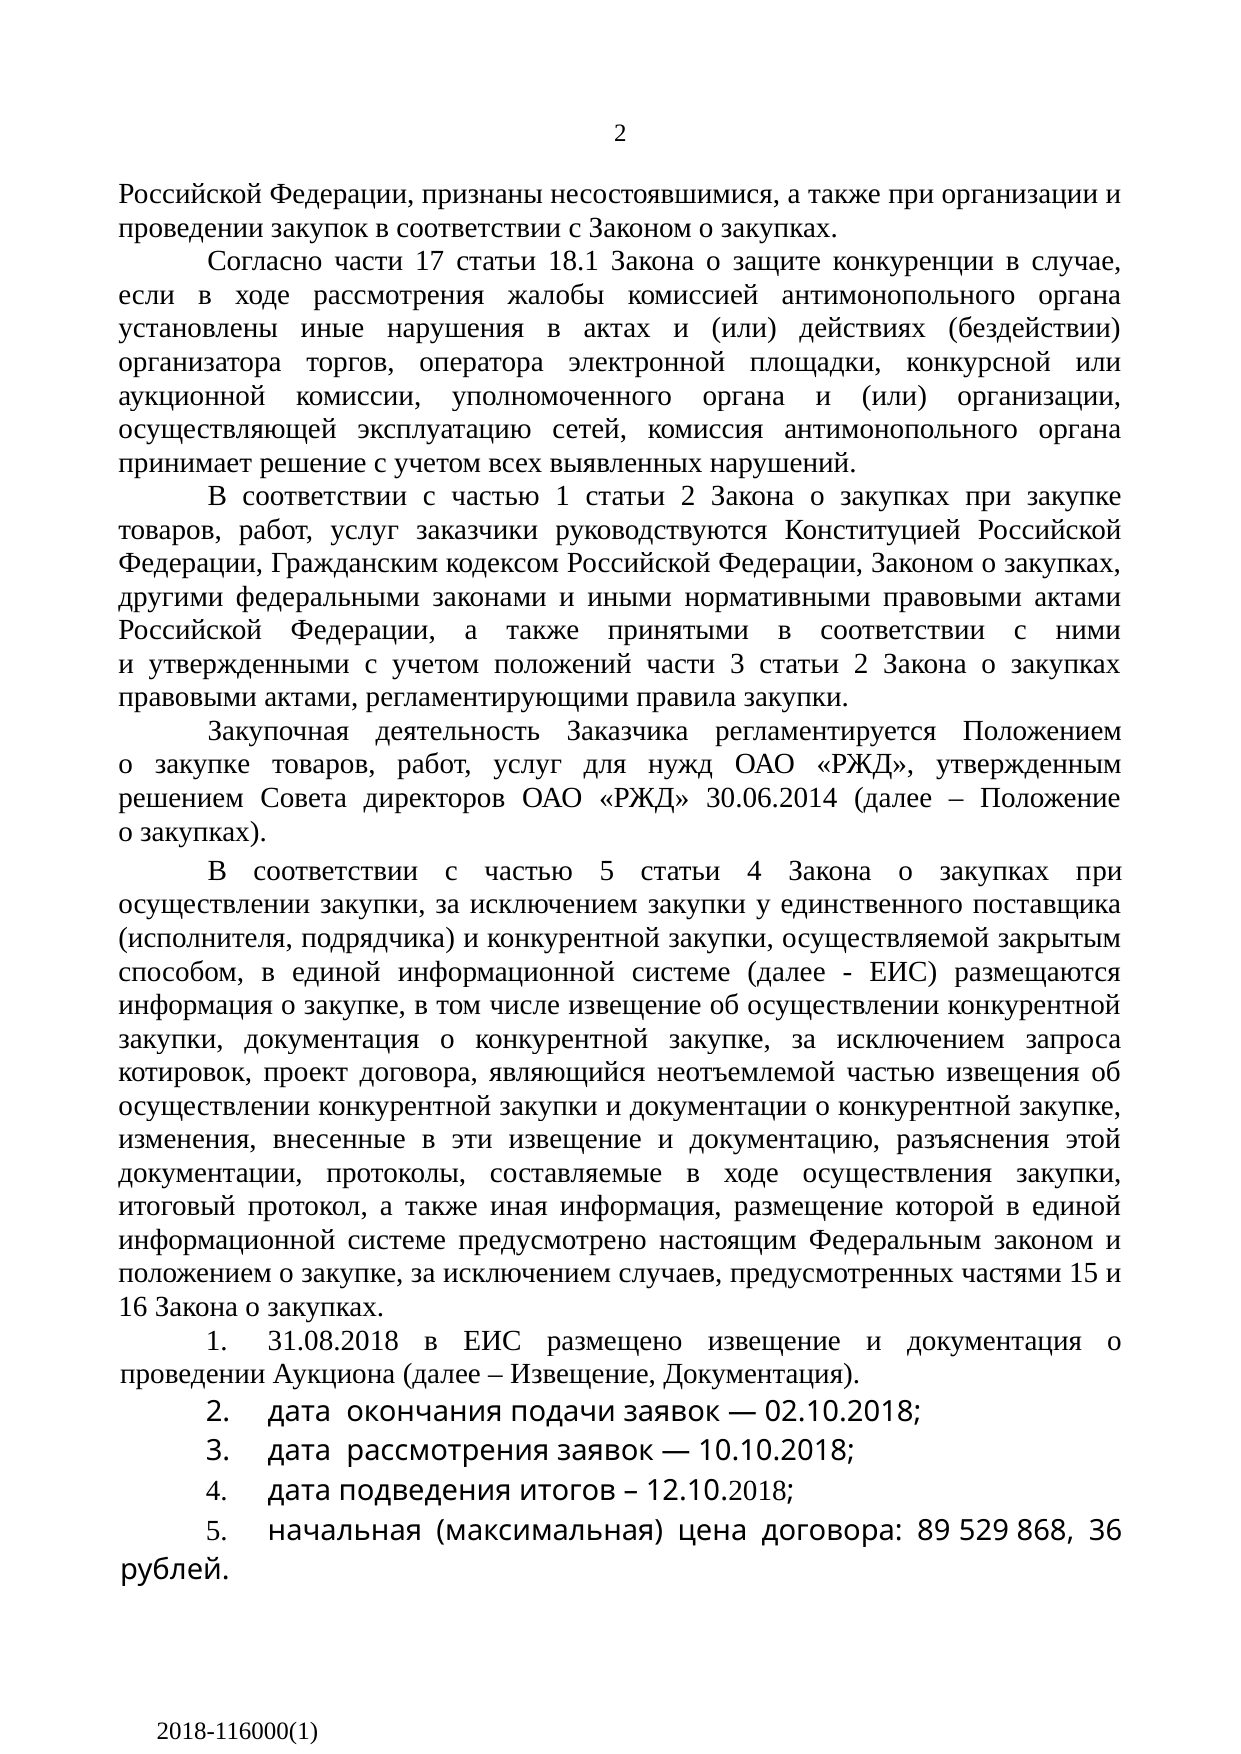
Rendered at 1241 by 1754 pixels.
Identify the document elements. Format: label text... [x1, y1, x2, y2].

text Российской Федерации, признаны несостоявшимися, а также при организации и проведении закупок в соответствии с Законом о закупках. [118, 176, 1122, 243]
list дата рассмотрения заявок — 10.10.2018; [120, 1429, 1122, 1469]
list начальная (максимальная) цена договора: 89 529 868, 36 рублей. [120, 1509, 1122, 1588]
list 31.08.2018 в ЕИС размещено извещение и документация о проведении Аукциона (далее – Извещение, Документация). [120, 1323, 1122, 1390]
text Закупочная деятельность Заказчика регламентируется Положением о закупке товаров, работ, услуг для нужд ОАО «РЖД», утвержденным решением Совета директоров ОАО «РЖД» 30.06.2014 (далее – Положение о закупках). [118, 713, 1122, 847]
list дата подведения итогов – 12.10.2018; [120, 1469, 1122, 1509]
text Согласно части 17 статьи 18.1 Закона о защите конкуренции в случае, если в ходе рассмотрения жалобы комиссией антимонопольного органа установлены иные нарушения в актах и (или) действиях (бездействии) организатора торгов, оператора электронной площадки, конкурсной или аукционной комиссии, уполномоченного органа и (или) организации, осуществляющей эксплуатацию сетей, комиссия антимонопольного органа принимает решение с учетом всех выявленных нарушений. [118, 243, 1122, 478]
list дата окончания подачи заявок — 02.10.2018; [120, 1390, 1122, 1429]
text В соответствии с частью 1 статьи 2 Закона о закупках при закупке товаров, работ, услуг заказчики руководствуются Конституцией Российской Федерации, Гражданским кодексом Российской Федерации, Законом о закупках, другими федеральными законами и иными нормативными правовыми актами Российской Федерации, а также принятыми в соответствии с ними и утвержденными с учетом положений части 3 статьи 2 Закона о закупках правовыми актами, регламентирующими правила закупки. [118, 478, 1122, 713]
text В соответствии с частью 5 статьи 4 Закона о закупках при осуществлении закупки, за исключением закупки у единственного поставщика (исполнителя, подрядчика) и конкурентной закупки, осуществляемой закрытым способом, в единой информационной системе (далее - ЕИС) размещаются информация о закупке, в том числе извещение об осуществлении конкурентной закупки, документация о конкурентной закупке, за исключением запроса котировок, проект договора, являющийся неотъемлемой частью извещения об осуществлении конкурентной закупки и документации о конкурентной закупке, изменения, внесенные в эти извещение и документацию, разъяснения этой документации, протоколы, составляемые в ходе осуществления закупки, итоговый протокол, а также иная информация, размещение которой в единой информационной системе предусмотрено настоящим Федеральным законом и положением о закупке, за исключением случаев, предусмотренных частями 15 и 16 Закона о закупках. [118, 853, 1122, 1323]
